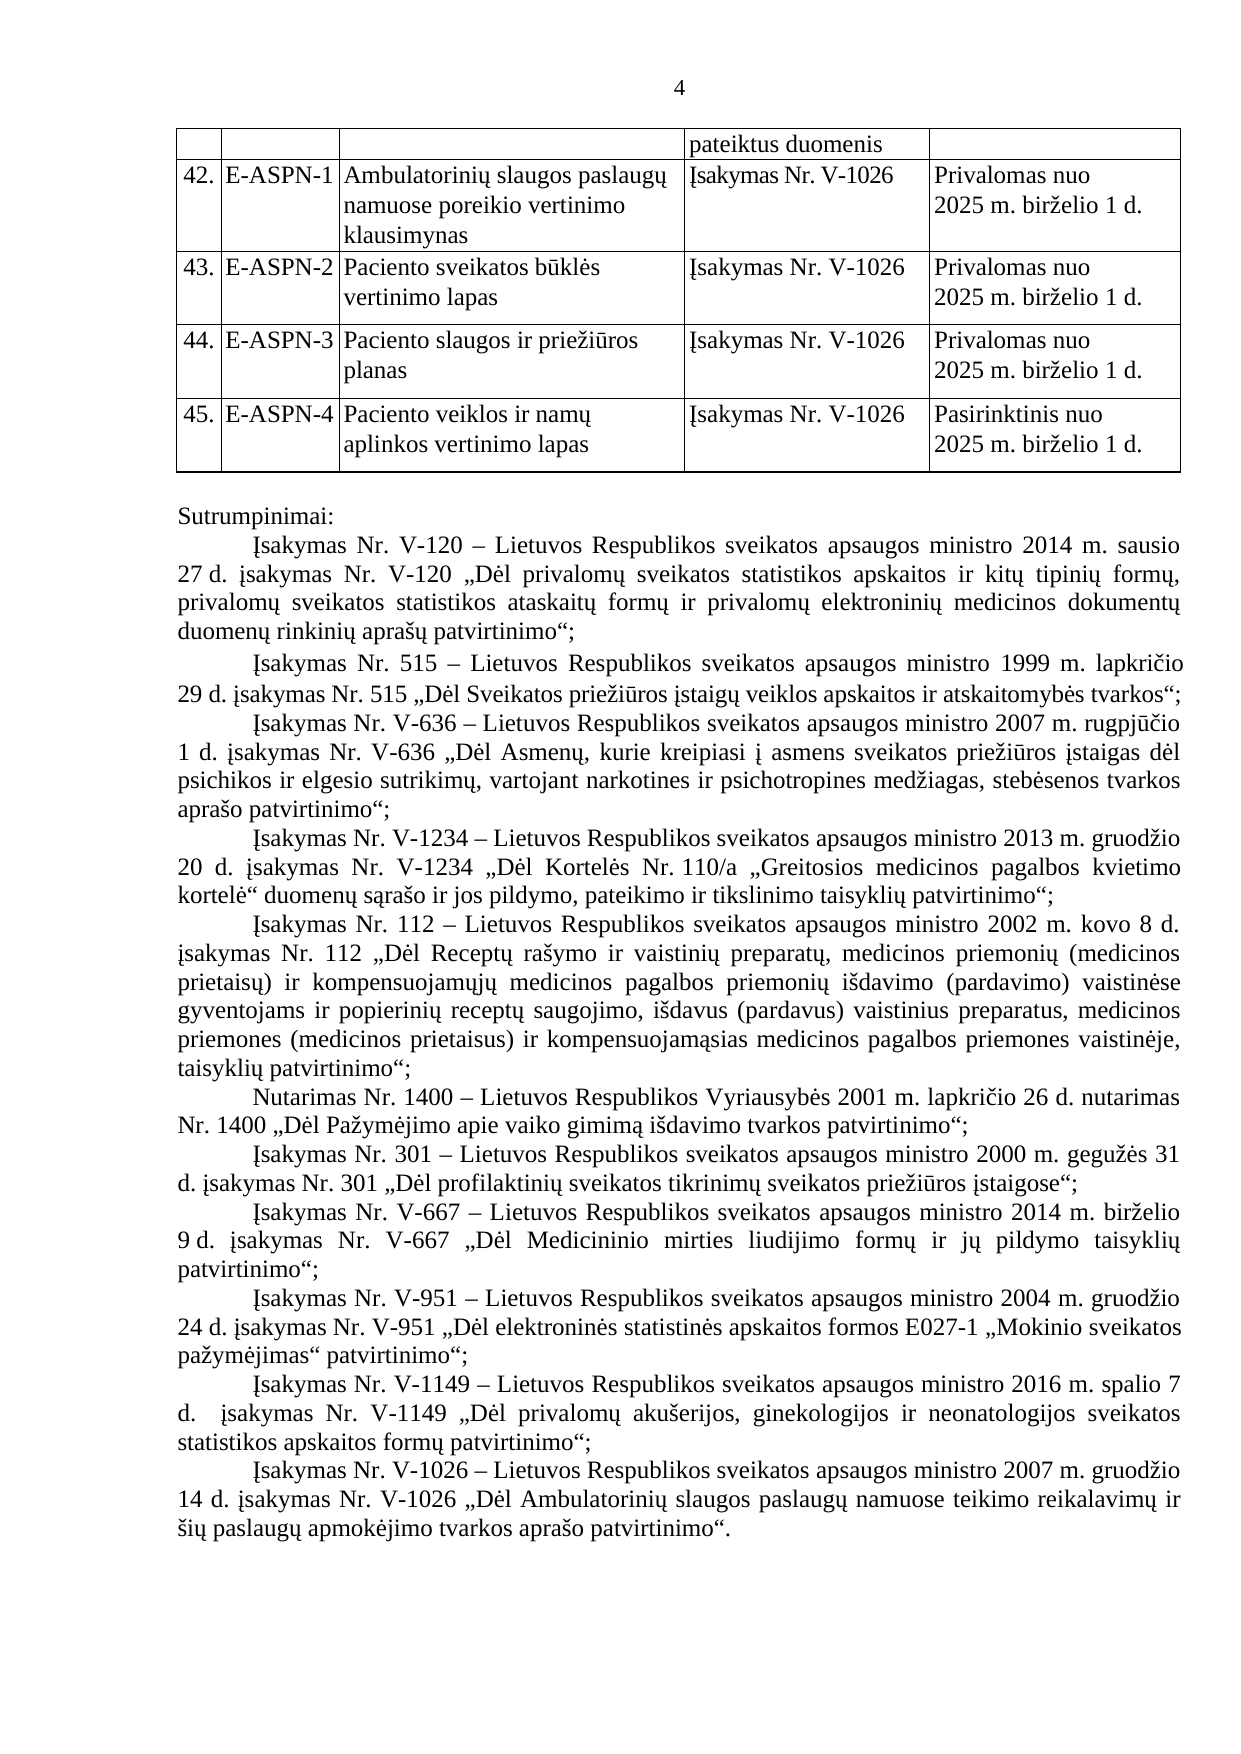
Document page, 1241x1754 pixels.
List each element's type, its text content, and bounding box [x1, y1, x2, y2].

table_cell E-ASPN-1 [222, 160, 339, 251]
text Įsakymas Nr. V-1234 – Lietuvos Respublikos sveikatos apsaugos ministro 2013 m. gruodžio 20 d. įsakymas Nr. V-1234 „Dėl Kortelės Nr. 110/a „Greitosios medicinos pagalbos kvietimo kortelė“ duomenų sąrašo ir jos pildymo, pateikimo ir tikslinimo taisyklių patvirtinimo“; [177, 823, 1181, 909]
table_cell E-ASPN-4 [222, 399, 339, 471]
table_cell 43. [177, 252, 221, 324]
table_cell Paciento slaugos ir priežiūros planas [340, 325, 684, 398]
table_cell Privalomas nuo 2025 m. birželio 1 d. [930, 325, 1180, 398]
table_cell E-ASPN-2 [222, 252, 339, 324]
text Sutrumpinimai: [177, 501, 1181, 530]
table_cell [930, 129, 1180, 159]
table_cell 42. [177, 160, 221, 251]
table_cell Pasirinktinis nuo 2025 m. birželio 1 d. [930, 399, 1180, 471]
text Įsakymas Nr. V-120 – Lietuvos Respublikos sveikatos apsaugos ministro 2014 m. sausio 27 d. įsakymas Nr. V-120 „Dėl privalomų sveikatos statistikos apskaitos ir kitų tipinių formų, privalomų sveikatos statistikos ataskaitų formų ir privalomų elektroninių medicinos dokumentų duomenų rinkinių aprašų patvirtinimo“; [177, 530, 1181, 645]
table_cell Įsakymas Nr. V-1026 [685, 325, 929, 398]
table_cell 45. [177, 399, 221, 471]
table_cell [222, 129, 339, 159]
table_cell 44. [177, 325, 221, 398]
text Įsakymas Nr. V-1149 – Lietuvos Respublikos sveikatos apsaugos ministro 2016 m. spalio 7 d. įsakymas Nr. V-1149 „Dėl privalomų akušerijos, ginekologijos ir neonatologijos sveikatos statistikos apskaitos formų patvirtinimo“; [177, 1369, 1181, 1455]
text Nutarimas Nr. 1400 – Lietuvos Respublikos Vyriausybės 2001 m. lapkričio 26 d. nutarimas Nr. 1400 „Dėl Pažymėjimo apie vaiko gimimą išdavimo tvarkos patvirtinimo“; [177, 1082, 1181, 1139]
text Įsakymas Nr. 301 – Lietuvos Respublikos sveikatos apsaugos ministro 2000 m. gegužės 31 d. įsakymas Nr. 301 „Dėl profilaktinių sveikatos tikrinimų sveikatos priežiūros įstaigose“; [177, 1139, 1181, 1197]
table_cell pateiktus duomenis [685, 129, 929, 159]
table_cell Įsakymas Nr. V-1026 [685, 399, 929, 471]
text Įsakymas Nr. V-951 – Lietuvos Respublikos sveikatos apsaugos ministro 2004 m. gruodžio 24 d. įsakymas Nr. V-951 „Dėl elektroninės statistinės apskaitos formos E027-1 „Mokinio sveikatos pažymėjimas“ patvirtinimo“; [177, 1283, 1181, 1369]
table_cell [340, 129, 684, 159]
table_cell Paciento veiklos ir namų aplinkos vertinimo lapas [340, 399, 684, 471]
table_cell Privalomas nuo 2025 m. birželio 1 d. [930, 160, 1180, 251]
text Įsakymas Nr. V-667 – Lietuvos Respublikos sveikatos apsaugos ministro 2014 m. birželio 9 d. įsakymas Nr. V-667 „Dėl Medicininio mirties liudijimo formų ir jų pildymo taisyklių patvirtinimo“; [177, 1197, 1181, 1283]
text Įsakymas Nr. 112 – Lietuvos Respublikos sveikatos apsaugos ministro 2002 m. kovo 8 d. įsakymas Nr. 112 „Dėl Receptų rašymo ir vaistinių preparatų, medicinos priemonių (medicinos prietaisų) ir kompensuojamųjų medicinos pagalbos priemonių išdavimo (pardavimo) vaistinėse gyventojams ir popierinių receptų saugojimo, išdavus (pardavus) vaistinius preparatus, medicinos priemones (medicinos prietaisus) ir kompensuojamąsias medicinos pagalbos priemones vaistinėje, taisyklių patvirtinimo“; [177, 909, 1181, 1082]
table_cell [177, 129, 221, 159]
text Įsakymas Nr. V-636 – Lietuvos Respublikos sveikatos apsaugos ministro 2007 m. rugpjūčio 1 d. įsakymas Nr. V-636 „Dėl Asmenų, kurie kreipiasi į asmens sveikatos priežiūros įstaigas dėl psichikos ir elgesio sutrikimų, vartojant narkotines ir psichotropines medžiagas, stebėsenos tvarkos aprašo patvirtinimo“; [177, 708, 1181, 823]
table_cell Paciento sveikatos būklės vertinimo lapas [340, 252, 684, 324]
table_cell E-ASPN-3 [222, 325, 339, 398]
table_cell Ambulatorinių slaugos paslaugų namuose poreikio vertinimo klausimynas [340, 160, 684, 251]
table_cell Įsakymas Nr. V-1026 [685, 160, 929, 251]
text Įsakymas Nr. V-1026 – Lietuvos Respublikos sveikatos apsaugos ministro 2007 m. gruodžio 14 d. įsakymas Nr. V-1026 „Dėl Ambulatorinių slaugos paslaugų namuose teikimo reikalavimų ir šių paslaugų apmokėjimo tvarkos aprašo patvirtinimo“. [177, 1455, 1181, 1542]
table_cell Įsakymas Nr. V-1026 [685, 252, 929, 324]
text Įsakymas Nr. 515 – Lietuvos Respublikos sveikatos apsaugos ministro 1999 m. lapkričio 29 d. įsakymas Nr. 515 „Dėl Sveikatos priežiūros įstaigų veiklos apskaitos ir atskaitomybės tvarkos“; [177, 645, 1184, 708]
table_cell Privalomas nuo 2025 m. birželio 1 d. [930, 252, 1180, 324]
